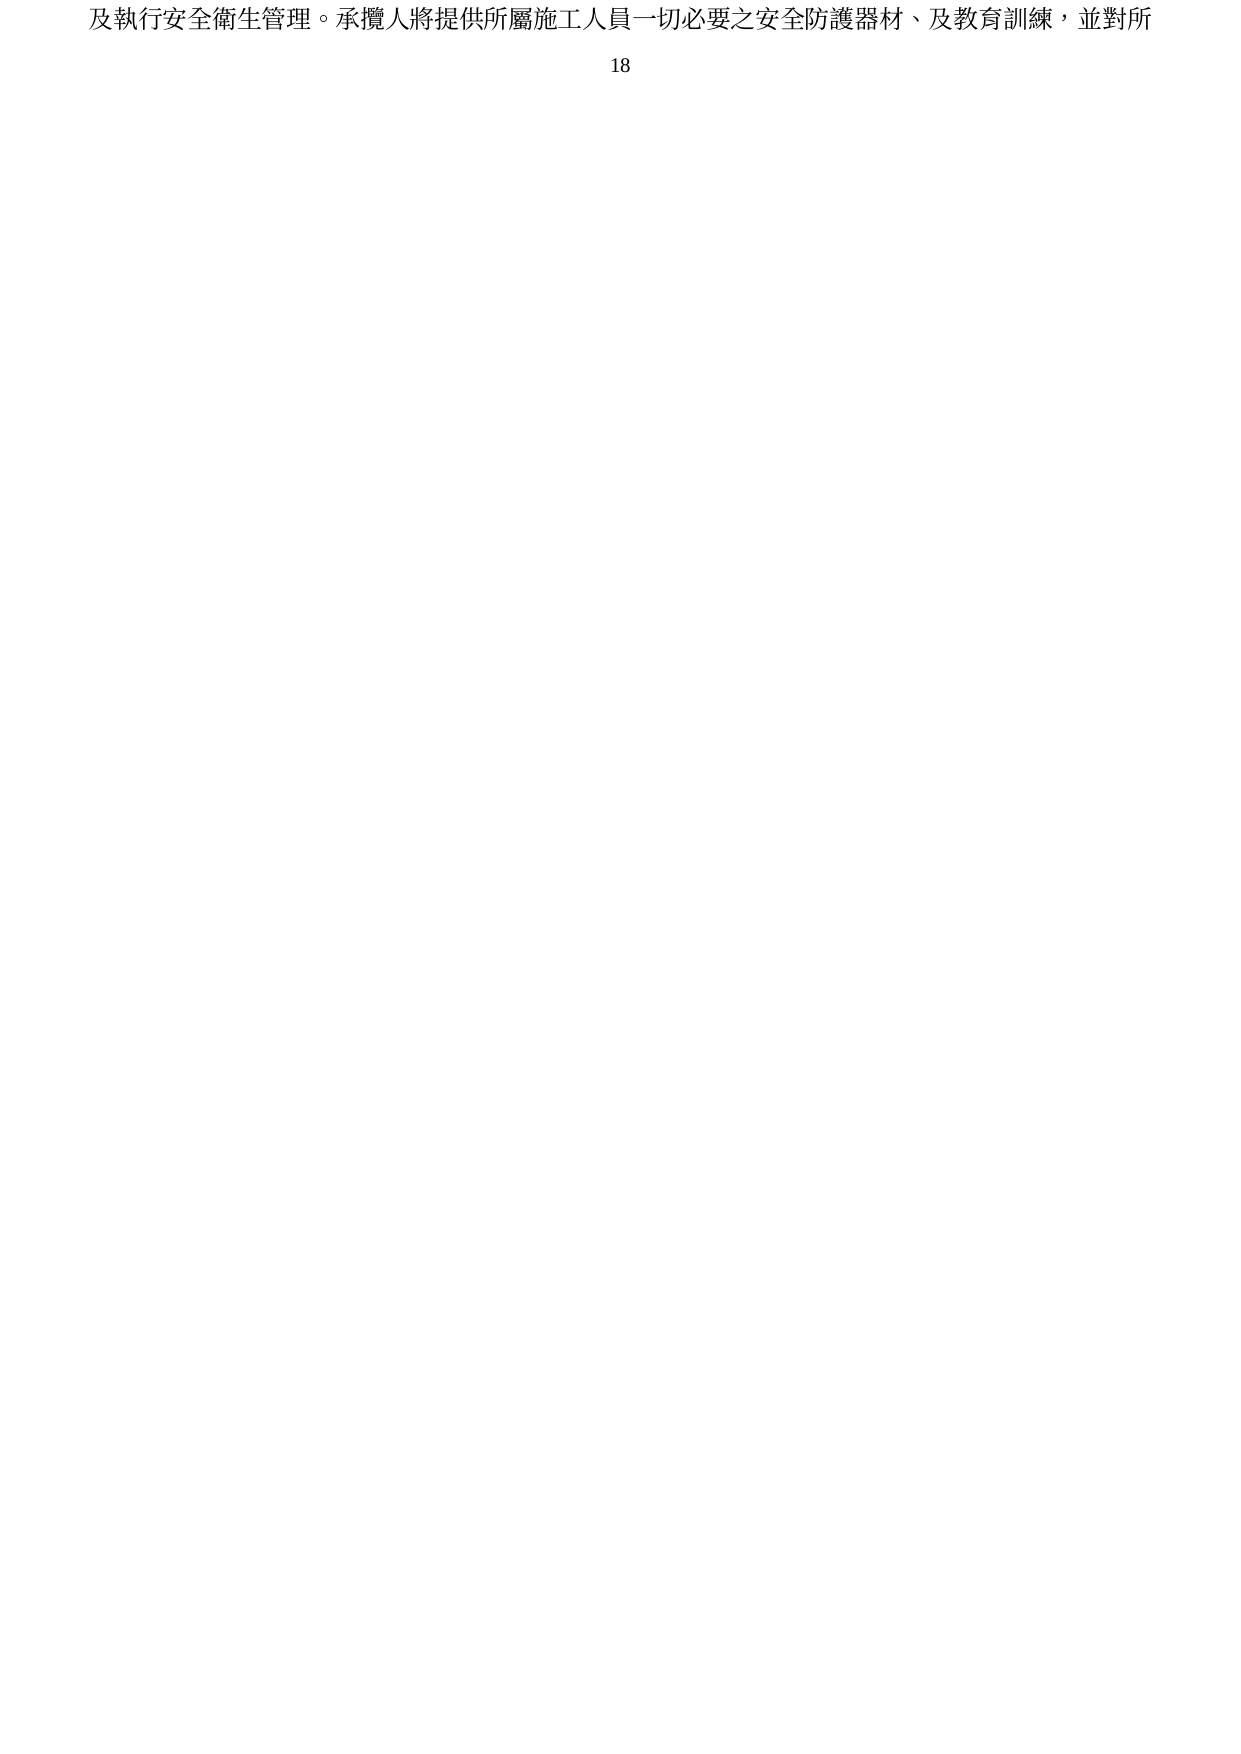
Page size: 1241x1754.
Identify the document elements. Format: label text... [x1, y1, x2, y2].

text 18 [610, 53, 1240, 77]
text 及執行安全衛生管理。承攬人將提供所屬施工人員一切必要之安全防護器材、及教育訓練，並對所 [89, 0, 1240, 36]
